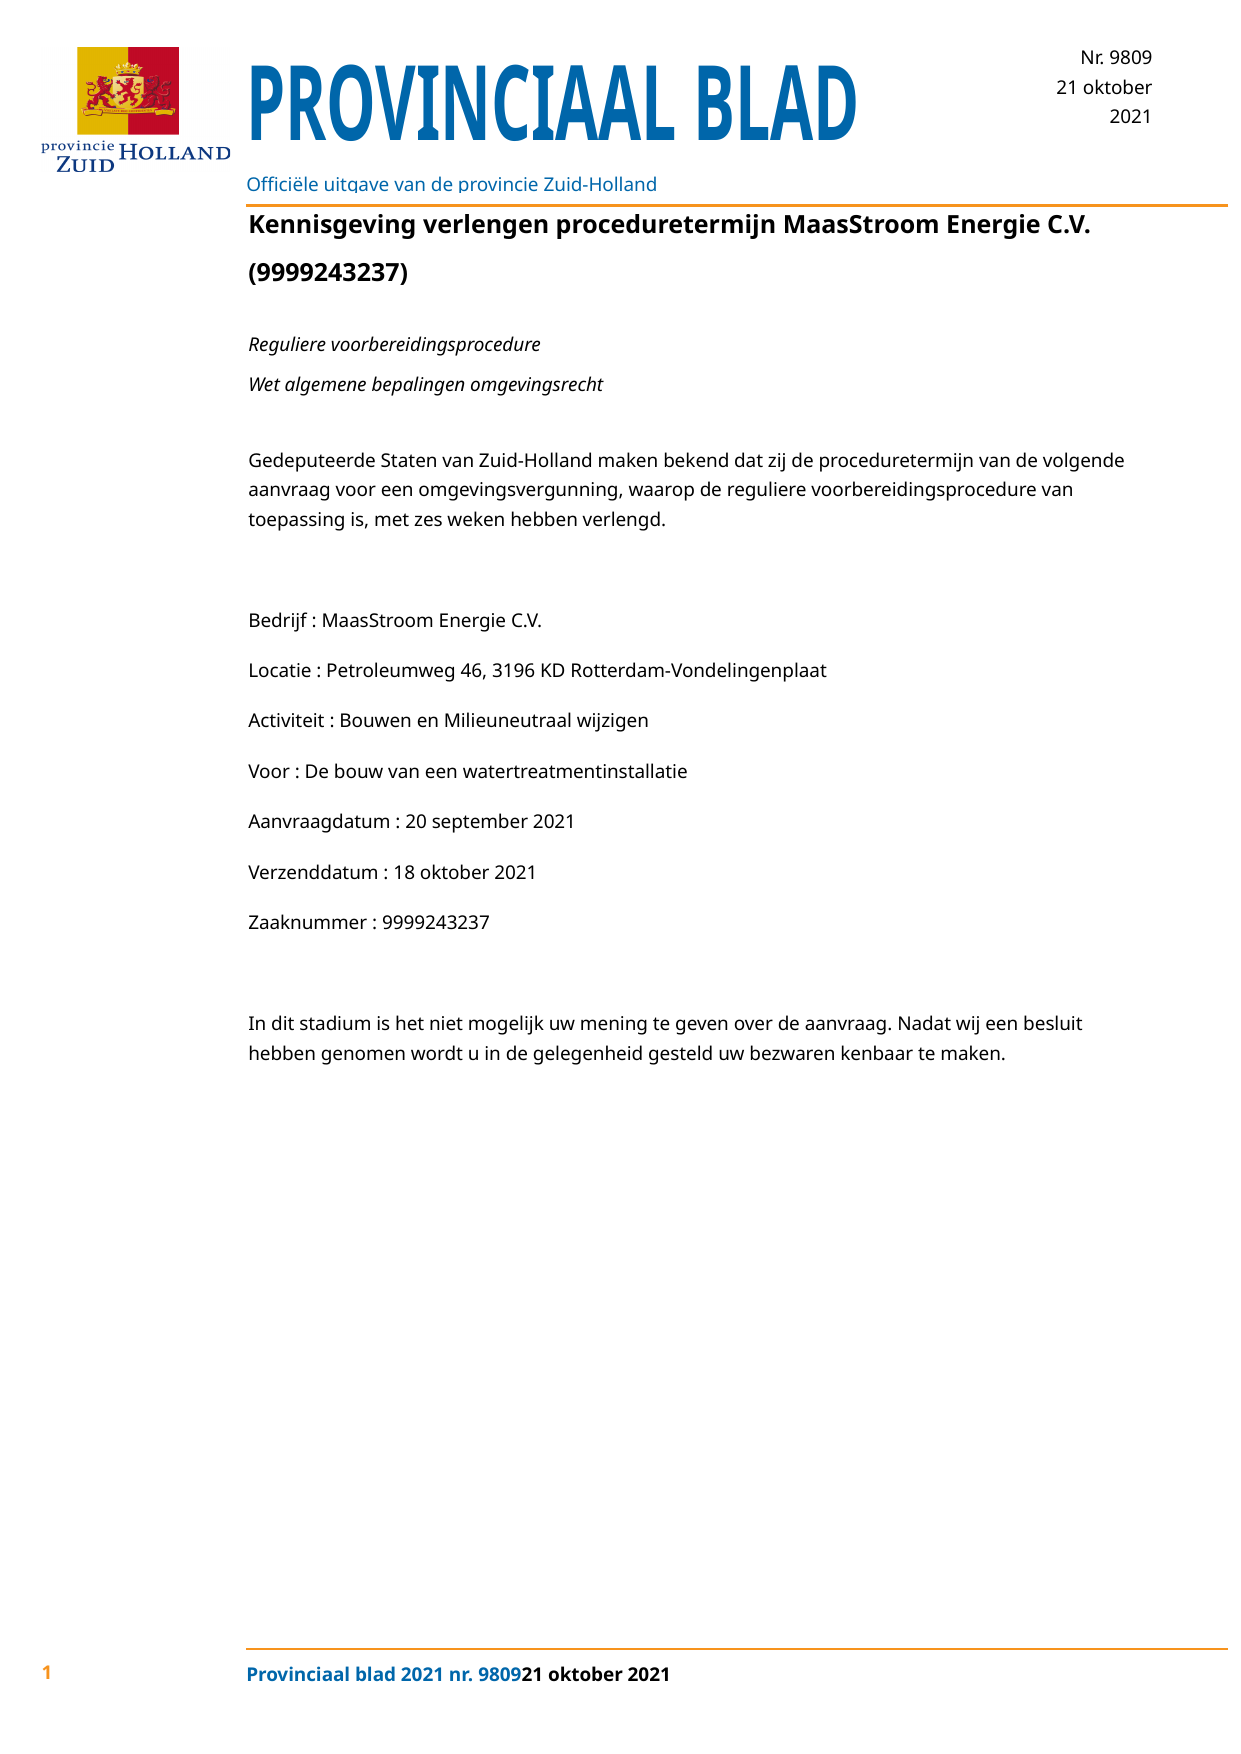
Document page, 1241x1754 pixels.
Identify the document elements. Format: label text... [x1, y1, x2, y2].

text Kennisgeving verlengen proceduretermijn MaasStroom Energie C.V. (9999243237) [248, 207, 1152, 288]
text Wet algemene bepalingen omgevingsrecht [248, 371, 1152, 396]
text Reguliere voorbereidingsprocedure [248, 331, 1152, 357]
text Activiteit : Bouwen en Milieuneutraal wijzigen [248, 708, 1152, 733]
text Locatie : Petroleumweg 46, 3196 KD Rotterdam-Vondelingenplaat [248, 657, 1152, 683]
text Zaaknummer : 9999243237 [248, 909, 1152, 935]
text Gedeputeerde Staten van Zuid-Holland maken bekend dat zij de proceduretermijn van de volgende aanvraag voor een omgevingsvergunning, waarop de reguliere voorbereidingsprocedure van toepassing is, met zes weken hebben verlengd. [248, 447, 1152, 532]
picture [41, 47, 231, 172]
text Bedrijf : MaasStroom Energie C.V. [248, 607, 1152, 633]
text Verzenddatum : 18 oktober 2021 [248, 859, 1152, 885]
text Voor : De bouw van een watertreatmentinstallatie [248, 758, 1152, 784]
text In dit stadium is het niet mogelijk uw mening te geven over de aanvraag. Nadat wij een besluit hebben genomen wordt u in de gelegenheid gesteld uw bezwaren kenbaar te maken. [248, 1010, 1152, 1066]
text Aanvraagdatum : 20 september 2021 [248, 808, 1152, 834]
